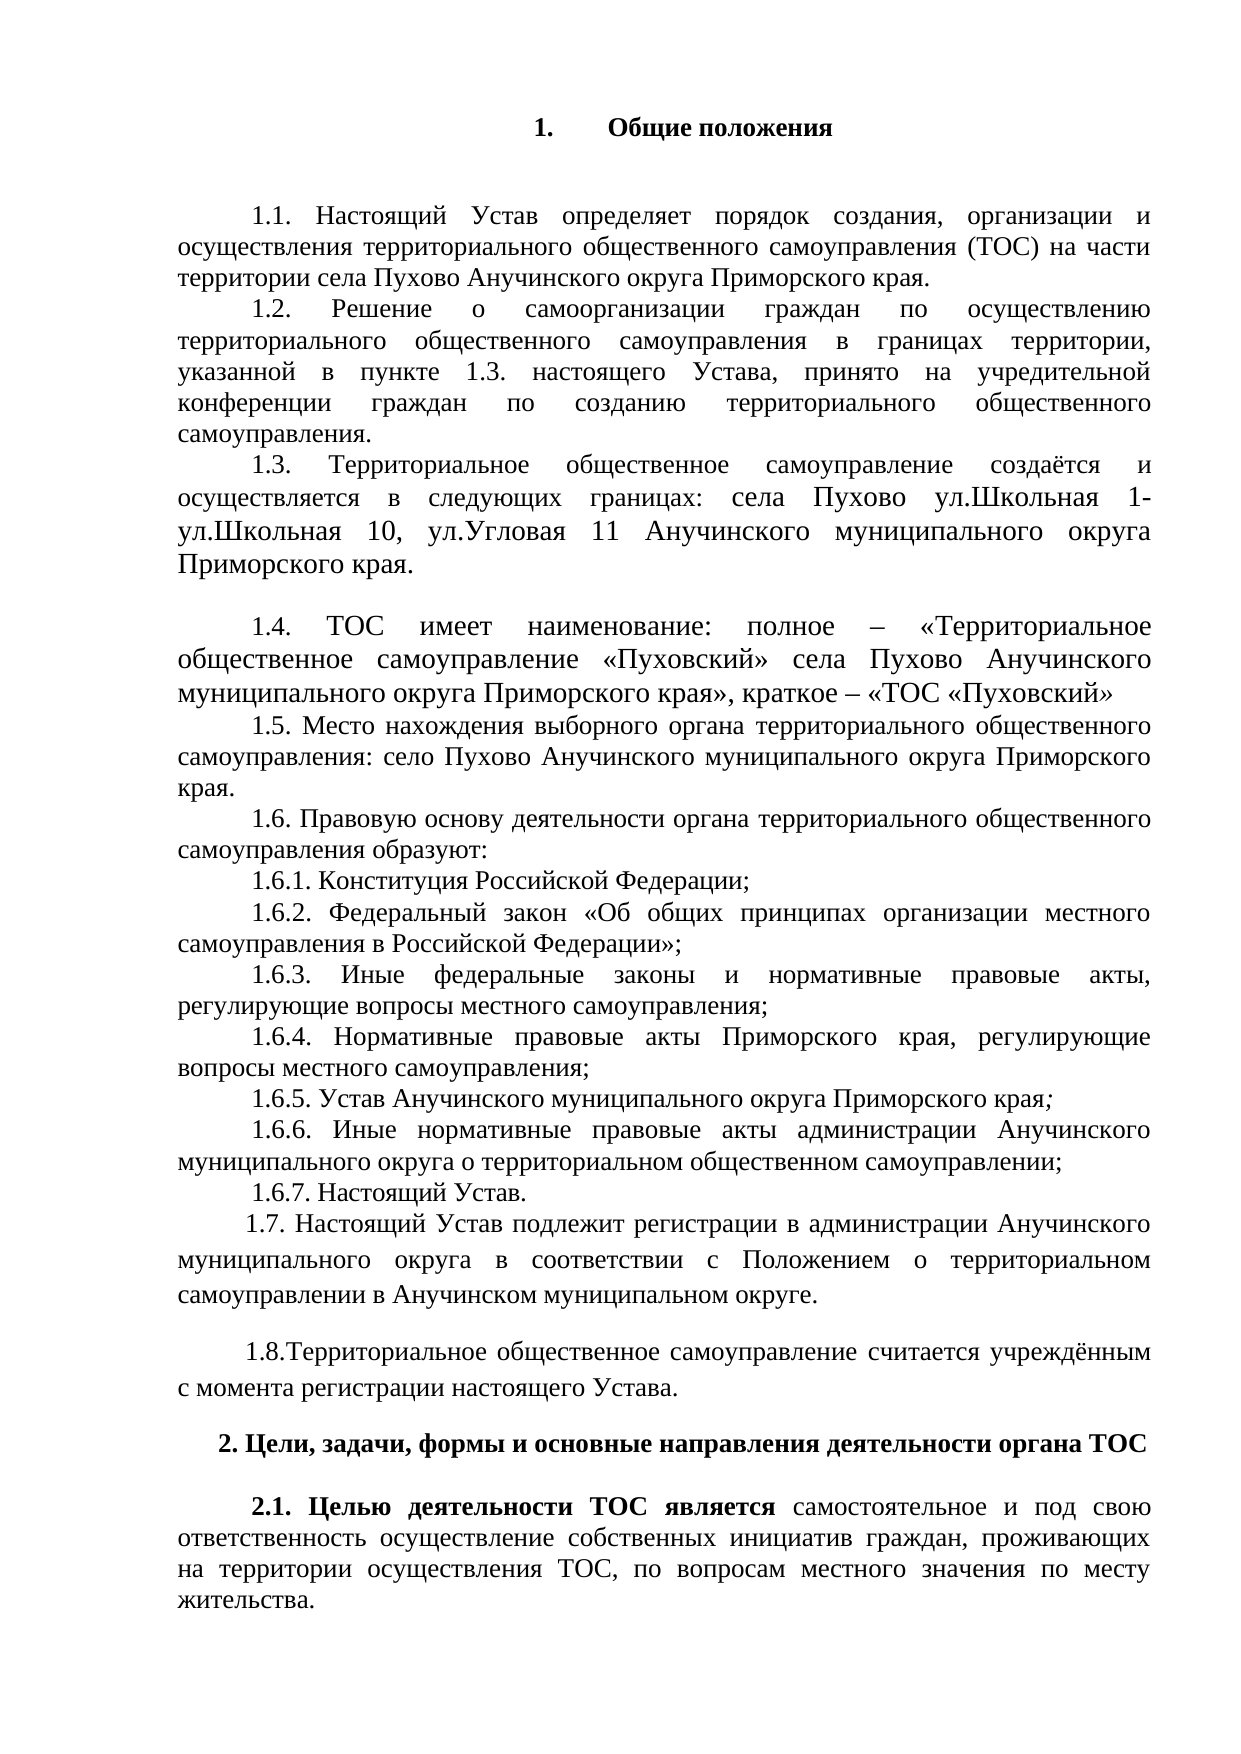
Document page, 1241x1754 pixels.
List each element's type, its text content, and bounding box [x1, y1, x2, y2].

text 2. Цели, задачи, формы и основные направления деятельности органа ТОС [215, 1427, 1152, 1458]
text 1.7. Настоящий Устав подлежит регистрации в администрации Анучинского муниципального округа в соответствии с Положением о территориальном самоуправлении в Анучинском муниципальном округе. [177, 1207, 1152, 1310]
text 2.1. Целью деятельности ТОС является самостоятельное и под свою ответственность осуществление собственных инициатив граждан, проживающих на территории осуществления ТОС, по вопросам местного значения по месту жительства. [177, 1490, 1152, 1614]
text 1.6.7. Настоящий Устав. [177, 1176, 1152, 1207]
text 1.6.3. Иные федеральные законы и нормативные правовые акты, регулирующие вопросы местного самоуправления; [177, 958, 1152, 1020]
text 1.1. Настоящий Устав определяет порядок создания, организации и осуществления территориального общественного самоуправления (ТОС) на части территории села Пухово Анучинского округа Приморского края. [177, 199, 1152, 293]
text 1.8.Территориальное общественное самоуправление считается учреждённым с момента регистрации настоящего Устава. [177, 1335, 1152, 1402]
text 1.6.4. Нормативные правовые акты Приморского края, регулирующие вопросы местного самоуправления; [177, 1020, 1152, 1082]
text 1.6.5. Устав Анучинского муниципального округа Приморского края; [177, 1082, 1152, 1114]
text 1.5. Место нахождения выборного органа территориального общественного самоуправления: село Пухово Анучинского муниципального округа Приморского края. [177, 709, 1152, 802]
text 1.4. ТОС имеет наименование: полное – «Территориальное общественное самоуправление «Пуховский» села Пухово Анучинского муниципального округа Приморского края», краткое – «ТОС «Пуховский» [177, 608, 1152, 709]
list Общие положения [215, 111, 1152, 143]
text 1.6.6. Иные нормативные правовые акты администрации Анучинского муниципального округа о территориальном общественном самоуправлении; [177, 1114, 1152, 1176]
text 1.6.2. Федеральный закон «Об общих принципах организации местного самоуправления в Российской Федерации»; [177, 896, 1152, 958]
text 1.6. Правовую основу деятельности органа территориального общественного самоуправления образуют: [177, 802, 1152, 864]
text 1.6.1. Конституция Российской Федерации; [177, 864, 1152, 896]
text 1.3. Территориальное общественное самоуправление создаётся и осуществляется в следующих границах: села Пухово ул.Школьная 1-ул.Школьная 10, ул.Угловая 11 Анучинского муниципального округа Приморского края. [177, 448, 1152, 580]
text 1.2. Решение о самоорганизации граждан по осуществлению территориального общественного самоуправления в границах территории, указанной в пункте 1.3. настоящего Устава, принято на учредительной конференции граждан по созданию территориального общественного самоуправления. [177, 293, 1152, 448]
